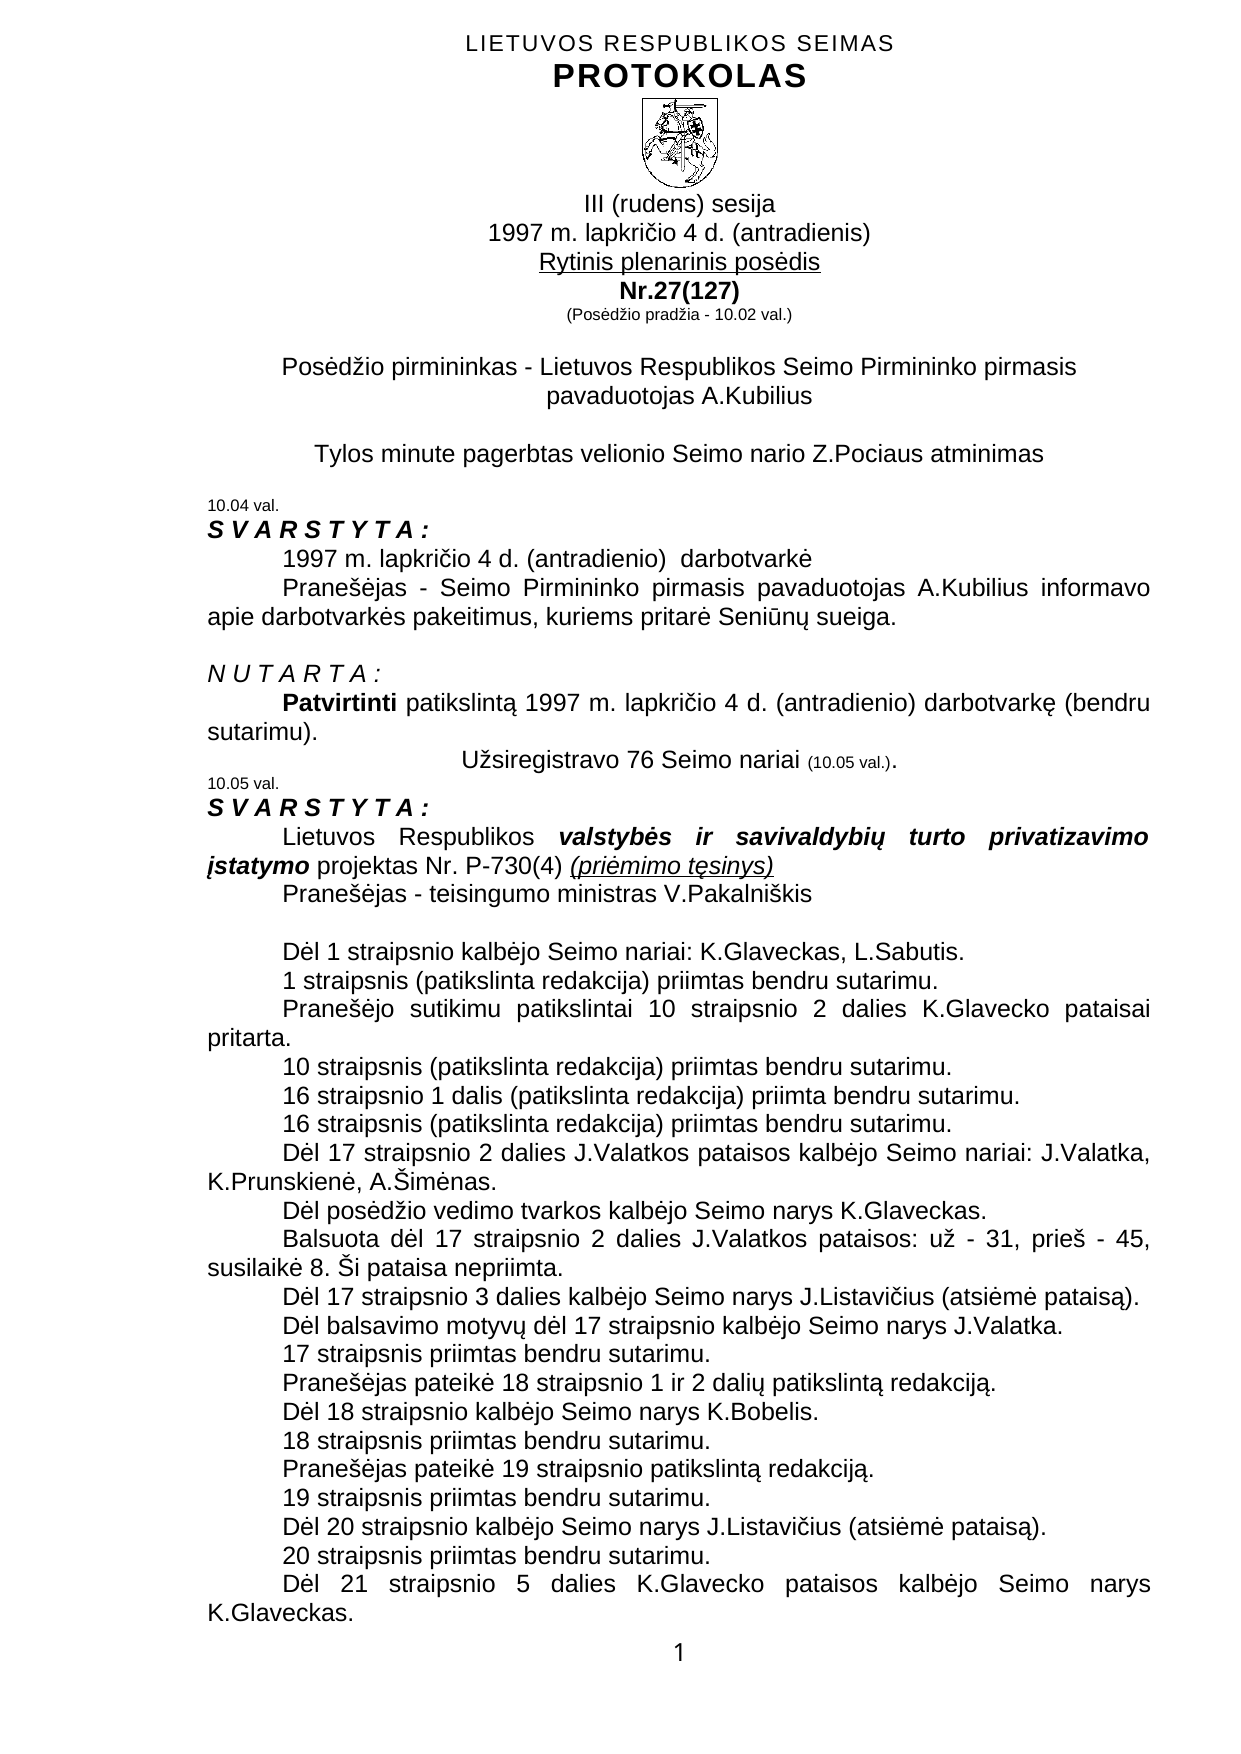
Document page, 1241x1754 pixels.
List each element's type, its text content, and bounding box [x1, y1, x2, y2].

text 10 straipsnis (patikslinta redakcija) priimtas bendru sutarimu. [207, 1052, 1152, 1081]
text 1997 m. lapkričio 4 d. (antradienio) darbotvarkė [207, 544, 1152, 573]
text Patvirtinti patikslintą 1997 m. lapkričio 4 d. (antradienio) darbotvarkę (bendru sutarimu). [207, 688, 1152, 745]
text 1 straipsnis (patikslinta redakcija) priimtas bendru sutarimu. [207, 966, 1152, 994]
text Nr.27(127) [207, 276, 1152, 304]
text Dėl 17 straipsnio 3 dalies kalbėjo Seimo narys J.Listavičius (atsiėmė pataisą). [207, 1282, 1152, 1311]
text (Posėdžio pradžia - 10.02 val.) [207, 304, 1152, 324]
text Balsuota dėl 17 straipsnio 2 dalies J.Valatkos pataisos: už - 31, prieš - 45, susilaikė 8. Ši pataisa nepriimta. [207, 1224, 1152, 1282]
text Dėl balsavimo motyvų dėl 17 straipsnio kalbėjo Seimo narys J.Valatka. [207, 1311, 1152, 1339]
text Pranešėjo sutikimu patikslintai 10 straipsnio 2 dalies K.Glavecko pataisai pritarta. [207, 994, 1152, 1052]
text 17 straipsnis priimtas bendru sutarimu. [207, 1339, 1152, 1368]
text Dėl posėdžio vedimo tvarkos kalbėjo Seimo narys K.Glaveckas. [207, 1196, 1152, 1224]
text Pranešėjas pateikė 18 straipsnio 1 ir 2 dalių patikslintą redakciją. [207, 1368, 1152, 1397]
text Pranešėjas pateikė 19 straipsnio patikslintą redakciją. [207, 1454, 1152, 1483]
text 19 straipsnis priimtas bendru sutarimu. [207, 1483, 1152, 1512]
text Dėl 18 straipsnio kalbėjo Seimo narys K.Bobelis. [207, 1397, 1152, 1426]
text Lietuvos Respublikos valstybės ir savivaldybių turto privatizavimo įstatymo projektas Nr. P-730(4) (priėmimo tęsinys) [207, 822, 1152, 879]
text S V A R S T Y T A : [207, 515, 1152, 544]
text III (rudens) sesija [207, 95, 1152, 218]
text Dėl 20 straipsnio kalbėjo Seimo narys J.Listavičius (atsiėmė pataisą). [207, 1512, 1152, 1541]
text Dėl 17 straipsnio 2 dalies J.Valatkos pataisos kalbėjo Seimo nariai: J.Valatka, K.Prunskienė, A.Šimėnas. [207, 1138, 1152, 1196]
text S V A R S T Y T A : [207, 793, 1152, 822]
text Dėl 1 straipsnio kalbėjo Seimo nariai: K.Glaveckas, L.Sabutis. [207, 937, 1152, 966]
text Užsiregistravo 76 Seimo nariai (10.05 val.). [207, 745, 1152, 774]
text 18 straipsnis priimtas bendru sutarimu. [207, 1426, 1152, 1454]
text Tylos minute pagerbtas velionio Seimo nario Z.Pociaus atminimas [207, 439, 1152, 467]
text N U T A R T A : [207, 659, 1152, 688]
text Pranešėjas - teisingumo ministras V.Pakalniškis [207, 879, 1152, 908]
text 16 straipsnio 1 dalis (patikslinta redakcija) priimta bendru sutarimu. [207, 1081, 1152, 1109]
text Rytinis plenarinis posėdis [207, 247, 1152, 276]
text 1997 m. lapkričio 4 d. (antradienis) [207, 218, 1152, 247]
text lietuvos respublikos seimas [207, 30, 1152, 56]
text Dėl 21 straipsnio 5 dalies K.Glavecko pataisos kalbėjo Seimo narys K.Glaveckas. [207, 1569, 1152, 1627]
text protokolas [207, 56, 1152, 95]
text 16 straipsnis (patikslinta redakcija) priimtas bendru sutarimu. [207, 1109, 1152, 1138]
text Posėdžio pirmininkas - Lietuvos Respublikos Seimo Pirmininko pirmasis pavaduotojas A.Kubilius [207, 352, 1152, 410]
text 10.05 val. [207, 774, 1152, 793]
text Pranešėjas - Seimo Pirmininko pirmasis pavaduotojas A.Kubilius informavo apie darbotvarkės pakeitimus, kuriems pritarė Seniūnų sueiga. [207, 573, 1152, 630]
text 10.04 val. [207, 496, 1152, 515]
text 20 straipsnis priimtas bendru sutarimu. [207, 1541, 1152, 1569]
